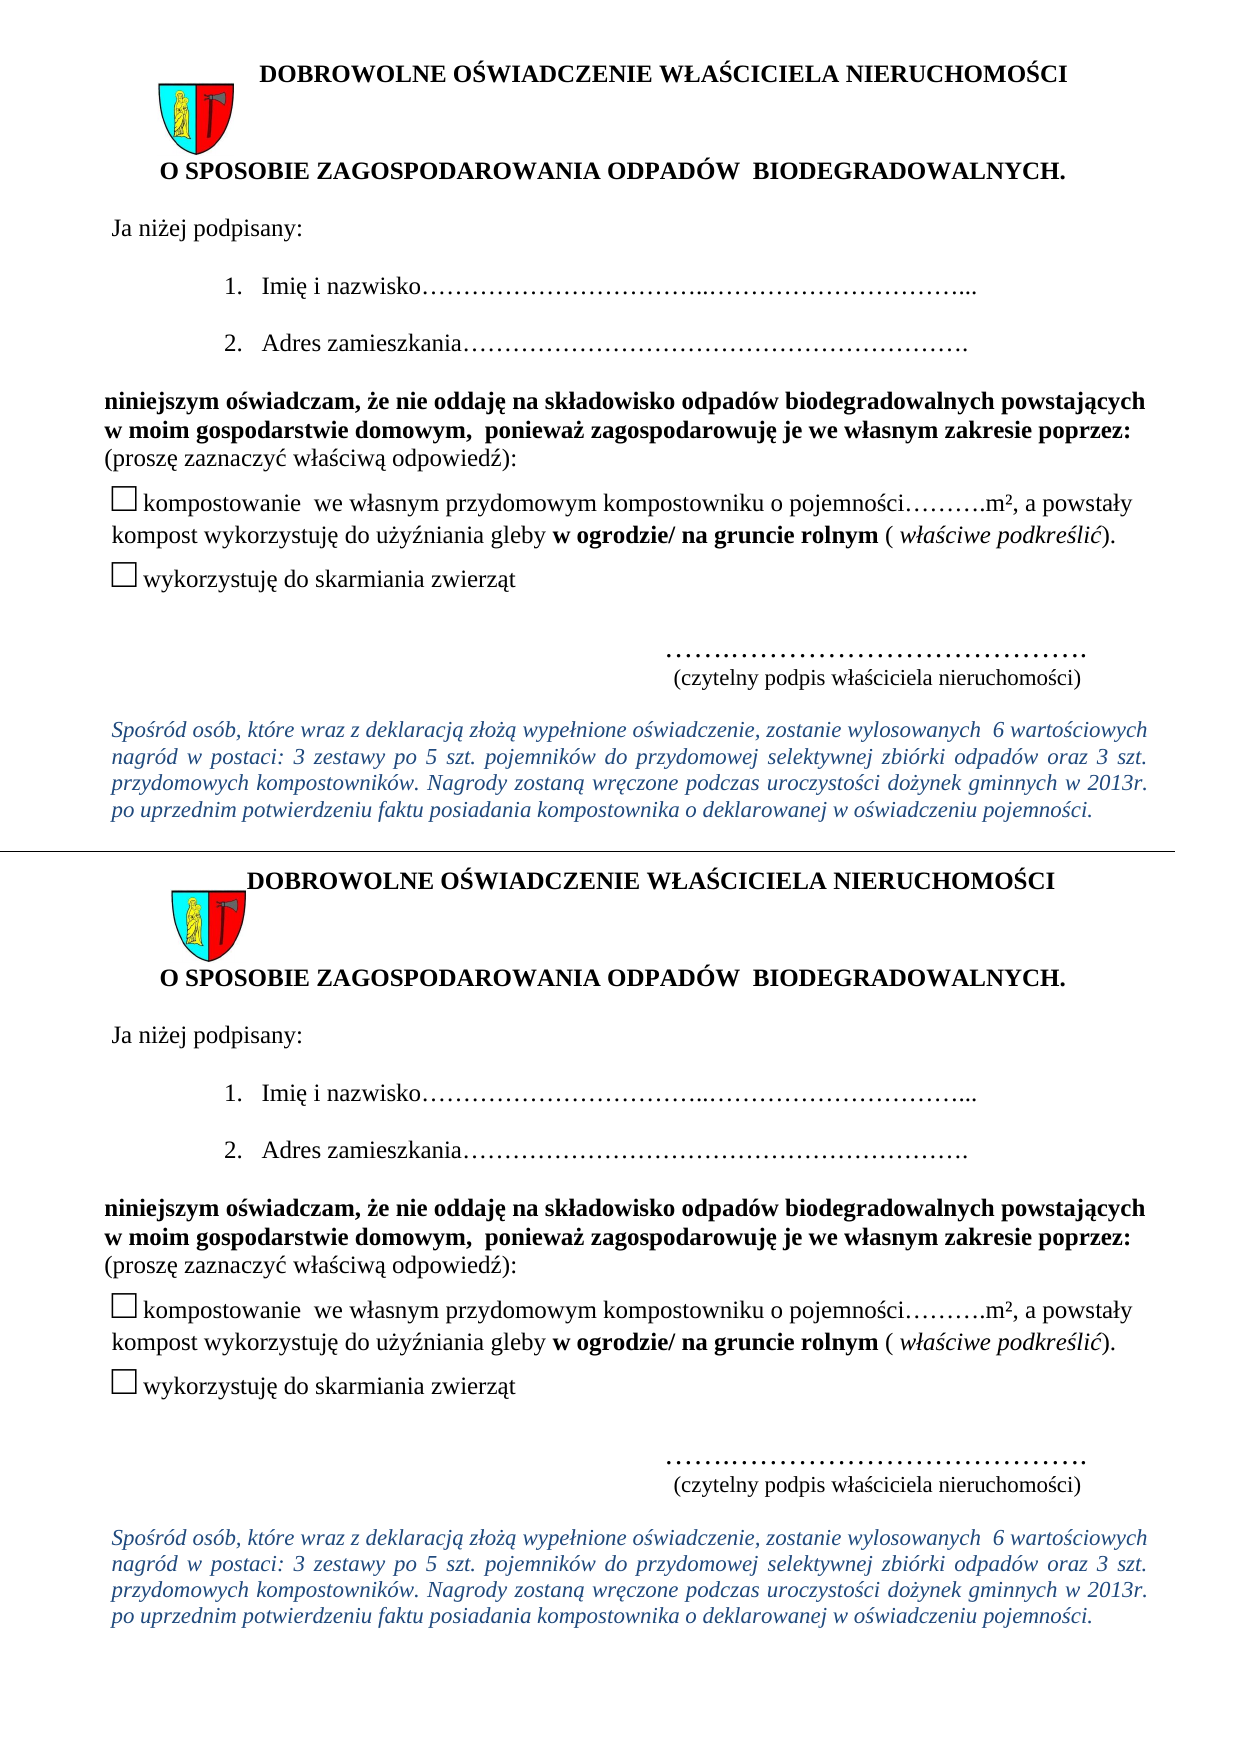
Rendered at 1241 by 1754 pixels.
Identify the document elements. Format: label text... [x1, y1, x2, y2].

text …….………………………………. [628, 630, 1152, 664]
text Spośród osób, które wraz z deklaracją złożą wypełnione oświadczenie, zostanie wylosowanych 6 wartościowych nagród w postaci: 3 zestawy po 5 szt. pojemników do przydomowej selektywnej zbiórki odpadów oraz 3 szt. przydomowych kompostowników. Nagrody zostaną wręczone podczas uroczystości dożynek gminnych w 2013r. po uprzednim potwierdzeniu faktu posiadania kompostownika o deklarowanej w oświadczeniu pojemności. [111, 717, 1152, 822]
text niniejszym oświadczam, że nie oddaję na składowisko odpadów biodegradowalnych powstających w moim gospodarstwie domowym, ponieważ zagospodarowuję je we własnym zakresie poprzez: (proszę zaznaczyć właściwą odpowiedź): [104, 1193, 1152, 1279]
text …….………………………………. [628, 1437, 1152, 1471]
picture [157, 82, 234, 156]
text Spośród osób, które wraz z deklaracją złożą wypełnione oświadczenie, zostanie wylosowanych 6 wartościowych nagród w postaci: 3 zestawy po 5 szt. pojemników do przydomowej selektywnej zbiórki odpadów oraz 3 szt. przydomowych kompostowników. Nagrody zostaną wręczone podczas uroczystości dożynek gminnych w 2013r. po uprzednim potwierdzeniu faktu posiadania kompostownika o deklarowanej w oświadczeniu pojemności. [111, 1523, 1152, 1629]
text □ kompostowanie we własnym przydomowym kompostowniku o pojemności……….m², a powstały kompost wykorzystuję do użyźniania gleby w ogrodzie/ na gruncie rolnym ( właściwe podkreślić). [111, 1279, 1152, 1356]
list Adres zamieszkania……………………………………………………. [224, 328, 1152, 357]
text DOBROWOLNE OŚWIADCZENIE WŁAŚCICIELA NIERUCHOMOŚCI [74, 866, 1152, 963]
text Ja niżej podpisany: [111, 213, 1152, 242]
list Imię i nazwisko……………………………..…………………………... [224, 1078, 1152, 1107]
text □ wykorzystuję do skarmiania zwierząt [111, 1356, 1152, 1404]
text Ja niżej podpisany: [111, 1020, 1152, 1049]
text O SPOSOBIE ZAGOSPODAROWANIA ODPADÓW BIODEGRADOWALNYCH. [74, 963, 1152, 992]
list Adres zamieszkania……………………………………………………. [224, 1135, 1152, 1164]
list Imię i nazwisko……………………………..…………………………... [224, 271, 1152, 300]
table_header [0, 852, 1175, 866]
text (czytelny podpis właściciela nieruchomości) [591, 1471, 1152, 1497]
picture [170, 889, 247, 963]
text □ wykorzystuję do skarmiania zwierząt [111, 549, 1152, 597]
text niniejszym oświadczam, że nie oddaję na składowisko odpadów biodegradowalnych powstających w moim gospodarstwie domowym, ponieważ zagospodarowuję je we własnym zakresie poprzez: (proszę zaznaczyć właściwą odpowiedź): [104, 386, 1152, 472]
text DOBROWOLNE OŚWIADCZENIE WŁAŚCICIELA NIERUCHOMOŚCI [74, 59, 1152, 156]
text O SPOSOBIE ZAGOSPODAROWANIA ODPADÓW BIODEGRADOWALNYCH. [74, 156, 1152, 185]
text □ kompostowanie we własnym przydomowym kompostowniku o pojemności……….m², a powstały kompost wykorzystuję do użyźniania gleby w ogrodzie/ na gruncie rolnym ( właściwe podkreślić). [111, 472, 1152, 549]
text (czytelny podpis właściciela nieruchomości) [591, 664, 1152, 690]
